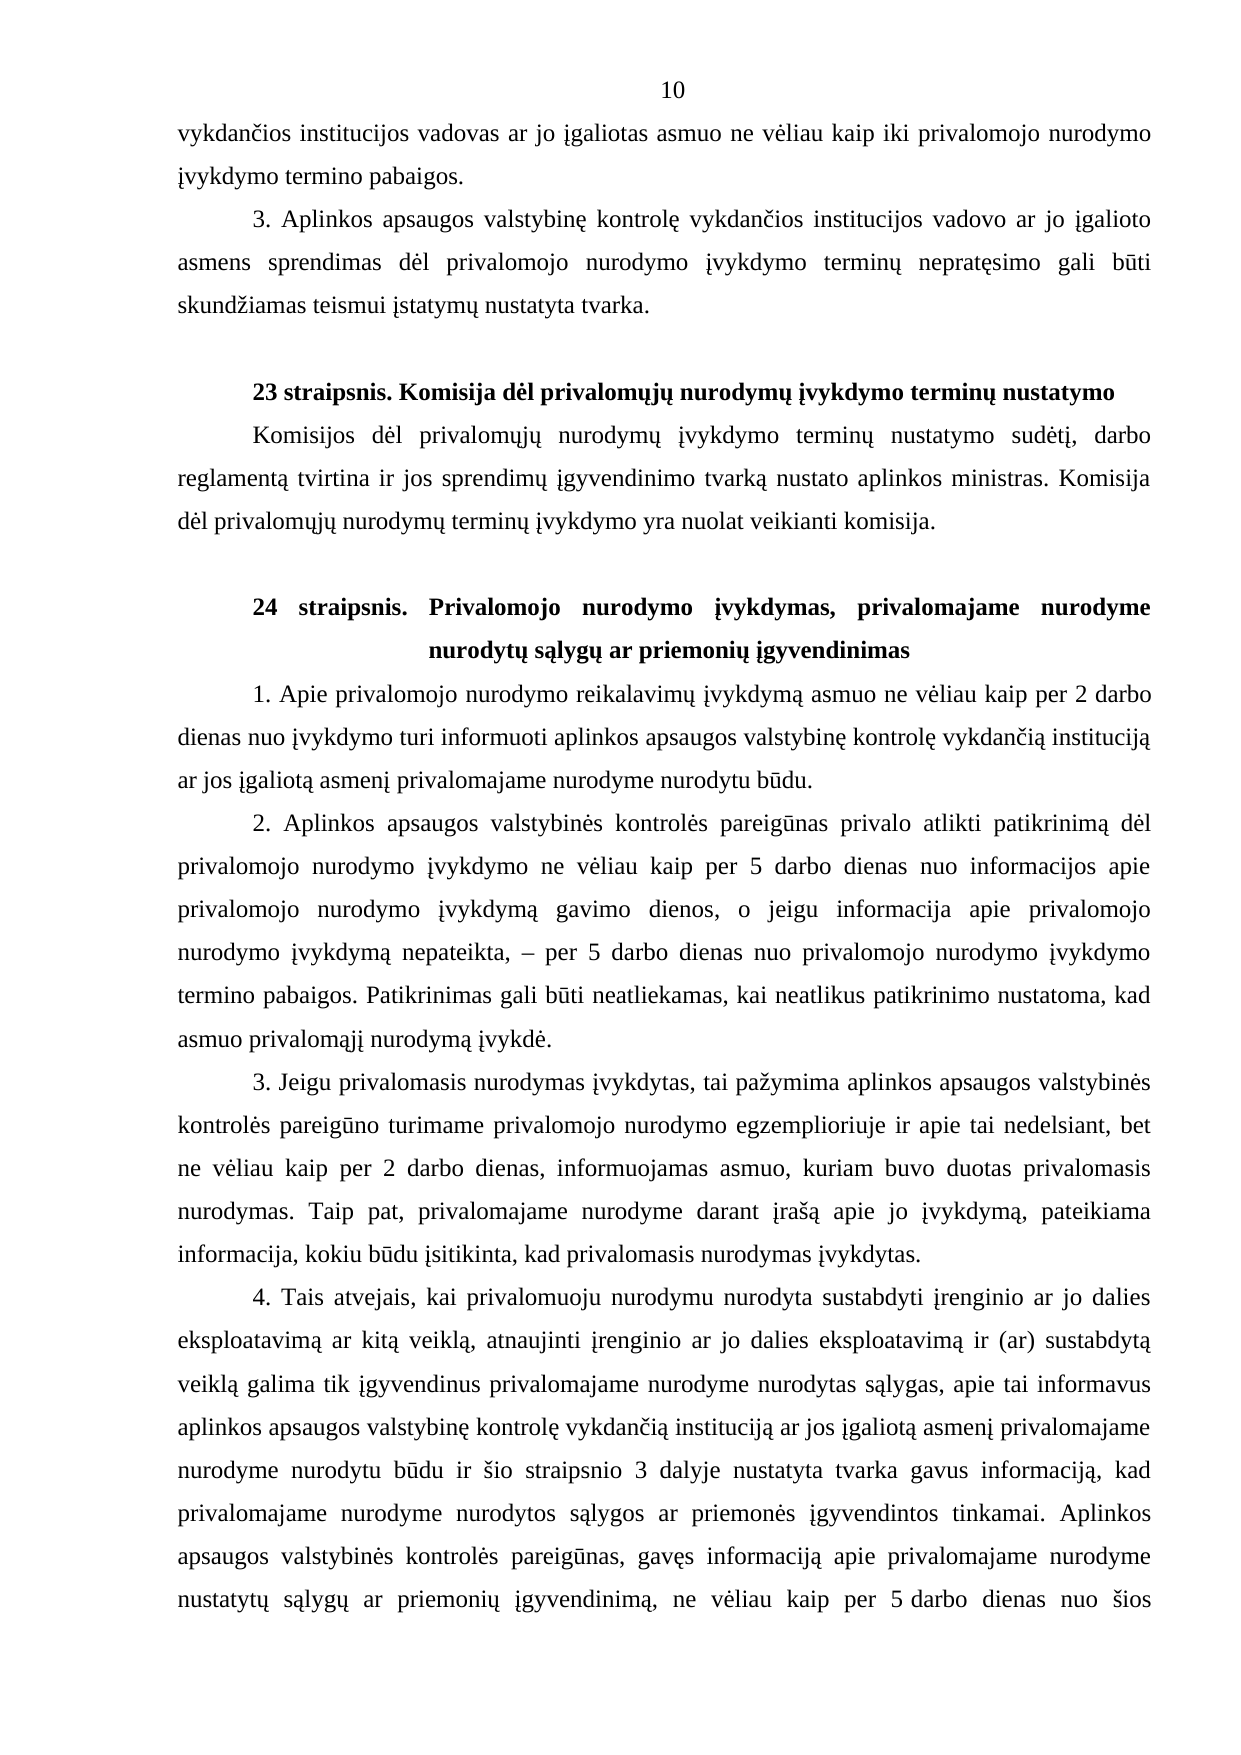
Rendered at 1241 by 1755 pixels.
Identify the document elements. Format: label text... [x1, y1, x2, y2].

text Komisijos dėl privalomųjų nurodymų įvykdymo terminų nustatymo sudėtį, darbo reglamentą tvirtina ir jos sprendimų įgyvendinimo tvarką nustato aplinkos ministras. Komisija dėl privalomųjų nurodymų terminų įvykdymo yra nuolat veikianti komisija. [177, 420, 1152, 535]
text 1. Apie privalomojo nurodymo reikalavimų įvykdymą asmuo ne vėliau kaip per 2 darbo dienas nuo įvykdymo turi informuoti aplinkos apsaugos valstybinę kontrolę vykdančią instituciją ar jos įgaliotą asmenį privalomajame nurodyme nurodytu būdu. [177, 679, 1152, 794]
text vykdančios institucijos vadovas ar jo įgaliotas asmuo ne vėliau kaip iki privalomojo nurodymo įvykdymo termino pabaigos. [177, 118, 1152, 190]
text 3. Aplinkos apsaugos valstybinę kontrolę vykdančios institucijos vadovo ar jo įgalioto asmens sprendimas dėl privalomojo nurodymo įvykdymo terminų nepratęsimo gali būti skundžiamas teismui įstatymų nustatyta tvarka. [177, 204, 1152, 319]
text 24 straipsnis. Privalomojo nurodymo įvykdymas, privalomajame nurodyme nurodytų sąlygų ar priemonių įgyvendinimas [252, 592, 1152, 664]
text 2. Aplinkos apsaugos valstybinės kontrolės pareigūnas privalo atlikti patikrinimą dėl privalomojo nurodymo įvykdymo ne vėliau kaip per 5 darbo dienas nuo informacijos apie privalomojo nurodymo įvykdymą gavimo dienos, o jeigu informacija apie privalomojo nurodymo įvykdymą nepateikta, – per 5 darbo dienas nuo privalomojo nurodymo įvykdymo termino pabaigos. Patikrinimas gali būti neatliekamas, kai neatlikus patikrinimo nustatoma, kad asmuo privalomąjį nurodymą įvykdė. [177, 808, 1152, 1052]
text 3. Jeigu privalomasis nurodymas įvykdytas, tai pažymima aplinkos apsaugos valstybinės kontrolės pareigūno turimame privalomojo nurodymo egzemplioriuje ir apie tai nedelsiant, bet ne vėliau kaip per 2 darbo dienas, informuojamas asmuo, kuriam buvo duotas privalomasis nurodymas. Taip pat, privalomajame nurodyme darant įrašą apie jo įvykdymą, pateikiama informacija, kokiu būdu įsitikinta, kad privalomasis nurodymas įvykdytas. [177, 1067, 1152, 1268]
text 23 straipsnis. Komisija dėl privalomųjų nurodymų įvykdymo terminų nustatymo [177, 377, 1152, 406]
text 4. Tais atvejais, kai privalomuoju nurodymu nurodyta sustabdyti įrenginio ar jo dalies eksploatavimą ar kitą veiklą, atnaujinti įrenginio ar jo dalies eksploatavimą ir (ar) sustabdytą veiklą galima tik įgyvendinus privalomajame nurodyme nurodytas sąlygas, apie tai informavus aplinkos apsaugos valstybinę kontrolę vykdančią instituciją ar jos įgaliotą asmenį privalomajame nurodyme nurodytu būdu ir šio straipsnio 3 dalyje nustatyta tvarka gavus informaciją, kad privalomajame nurodyme nurodytos sąlygos ar priemonės įgyvendintos tinkamai. Aplinkos apsaugos valstybinės kontrolės pareigūnas, gavęs informaciją apie privalomajame nurodyme nustatytų sąlygų ar priemonių įgyvendinimą, ne vėliau kaip per 5 darbo dienas nuo šios [177, 1282, 1152, 1613]
